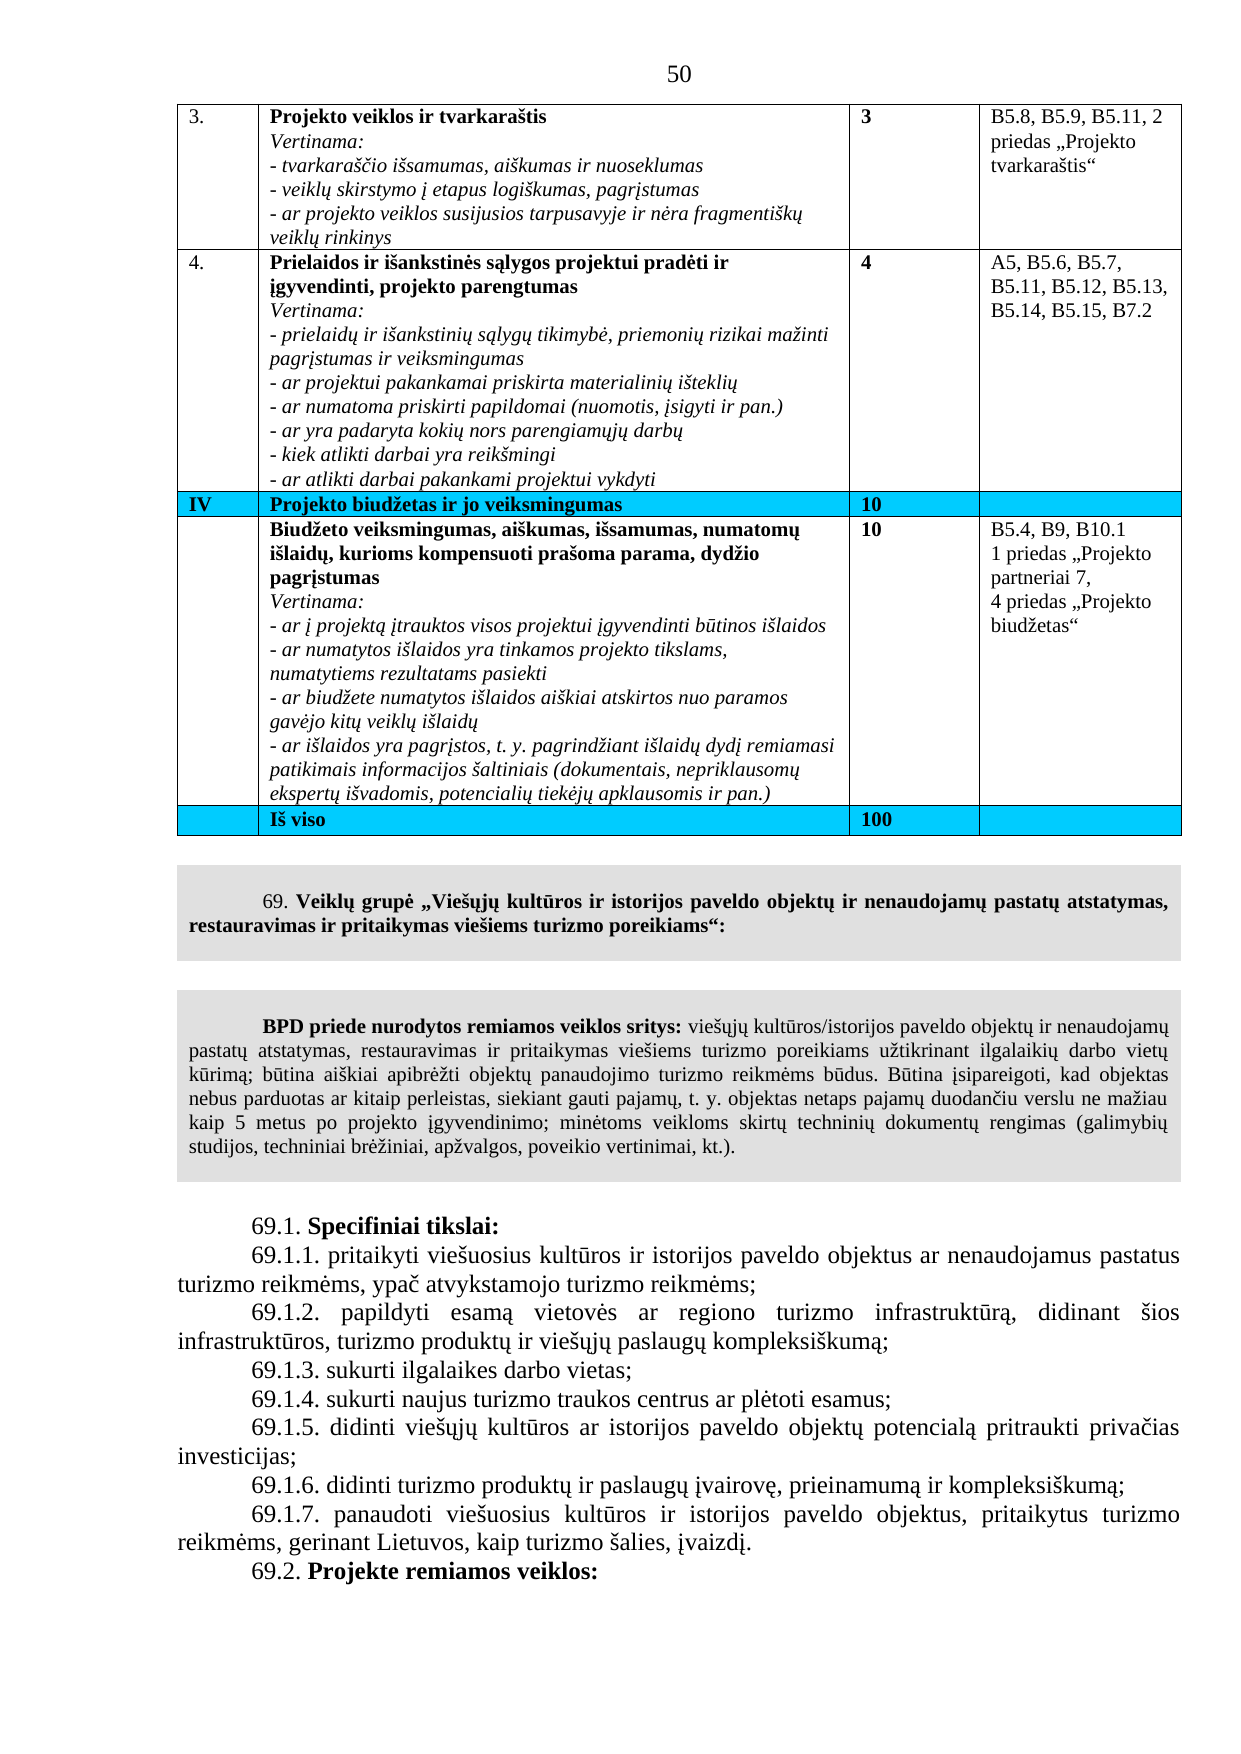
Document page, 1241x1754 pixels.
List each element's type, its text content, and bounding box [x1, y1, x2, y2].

table_header BPD priede nurodytos remiamos veiklos sritys: viešųjų kultūros/istorijos paveldo objektų ir nenaudojamų pastatų atstatymas, restauravimas ir pritaikymas viešiems turizmo poreikiams užtikrinant ilgalaikių darbo vietų kūrimą; būtina aiškiai apibrėžti objektų panaudojimo turizmo reikmėms būdus. Būtina įsipareigoti, kad objektas nebus parduotas ar kitaip perleistas, siekiant gauti pajamų, t. y. objektas netaps pajamų duodančiu verslu ne mažiau kaip 5 metus po projekto įgyvendinimo; minėtoms veikloms skirtų techninių dokumentų rengimas (galimybių studijos, techniniai brėžiniai, apžvalgos, poveikio vertinimai, kt.). [177, 990, 1181, 1182]
text 69.1.5. didinti viešųjų kultūros ar istorijos paveldo objektų potencialą pritraukti privačias investicijas; [177, 1412, 1181, 1470]
table_cell A5, B5.6, B5.7, B5.11, B5.12, B5.13, B5.14, B5.15, B7.2 [980, 250, 1181, 491]
table_cell 4. [178, 250, 258, 491]
text 69.1. Specifiniai tikslai: [177, 1211, 1181, 1240]
text 69.1.7. panaudoti viešuosius kultūros ir istorijos paveldo objektus, pritaikytus turizmo reikmėms, gerinant Lietuvos, kaip turizmo šalies, įvaizdį. [177, 1499, 1181, 1556]
table_cell [980, 492, 1181, 516]
table_cell [980, 806, 1181, 835]
table_cell 3 [850, 105, 979, 249]
table_cell B5.4, B9, B10.1 1 priedas „Projekto partneriai 7, 4 priedas „Projekto biudžetas“ [980, 517, 1181, 805]
text 69.1.4. sukurti naujus turizmo traukos centrus ar plėtoti esamus; [177, 1384, 1181, 1412]
text 69.1.3. sukurti ilgalaikes darbo vietas; [177, 1355, 1181, 1384]
text 69.1.2. papildyti esamą vietovės ar regiono turizmo infrastruktūrą, didinant šios infrastruktūros, turizmo produktų ir viešųjų paslaugų kompleksiškumą; [177, 1297, 1181, 1355]
text 69.1.1. pritaikyti viešuosius kultūros ir istorijos paveldo objektus ar nenaudojamus pastatus turizmo reikmėms, ypač atvykstamojo turizmo reikmėms; [177, 1240, 1181, 1297]
text 69.2. Projekte remiamos veiklos: [177, 1556, 1181, 1585]
text 69.1.6. didinti turizmo produktų ir paslaugų įvairovę, prieinamumą ir kompleksiškumą; [177, 1470, 1181, 1499]
table_cell Projekto biudžetas ir jo veiksmingumas [259, 492, 849, 516]
table_cell Iš viso [259, 806, 849, 835]
table_cell [178, 806, 258, 835]
table_cell 10 [850, 492, 979, 516]
table_cell 3. [178, 105, 258, 249]
table_cell IV [178, 492, 258, 516]
table_cell [178, 517, 258, 805]
table_cell Biudžeto veiksmingumas, aiškumas, išsamumas, numatomų išlaidų, kurioms kompensuoti prašoma parama, dydžio pagrįstumas Vertinama: - ar į projektą įtrauktos visos projektui įgyvendinti būtinos išlaidos - ar numatytos išlaidos yra tinkamos projekto tikslams, numatytiems rezultatams pasiekti - ar biudžete numatytos išlaidos aiškiai atskirtos nuo paramos gavėjo kitų veiklų išlaidų - ar išlaidos yra pagrįstos, t. y. pagrindžiant išlaidų dydį remiamasi patikimais informacijos šaltiniais (dokumentais, nepriklausomų ekspertų išvadomis, potencialių tiekėjų apklausomis ir pan.) [259, 517, 849, 805]
table_cell Prielaidos ir išankstinės sąlygos projektui pradėti ir įgyvendinti, projekto parengtumas Vertinama: - prielaidų ir išankstinių sąlygų tikimybė, priemonių rizikai mažinti pagrįstumas ir veiksmingumas - ar projektui pakankamai priskirta materialinių išteklių - ar numatoma priskirti papildomai (nuomotis, įsigyti ir pan.) - ar yra padaryta kokių nors parengiamųjų darbų - kiek atlikti darbai yra reikšmingi - ar atlikti darbai pakankami projektui vykdyti [259, 250, 849, 491]
table_cell 4 [850, 250, 979, 491]
table_cell Projekto veiklos ir tvarkaraštis Vertinama: - tvarkaraščio išsamumas, aiškumas ir nuoseklumas - veiklų skirstymo į etapus logiškumas, pagrįstumas - ar projekto veiklos susijusios tarpusavyje ir nėra fragmentiškų veiklų rinkinys [259, 105, 849, 249]
table_cell 100 [850, 806, 979, 835]
table_header 69. Veiklų grupė „Viešųjų kultūros ir istorijos paveldo objektų ir nenaudojamų pastatų atstatymas, restauravimas ir pritaikymas viešiems turizmo poreikiams“: [177, 865, 1181, 961]
table_cell 10 [850, 517, 979, 805]
table_cell B5.8, B5.9, B5.11, 2 priedas „Projekto tvarkaraštis“ [980, 105, 1181, 249]
